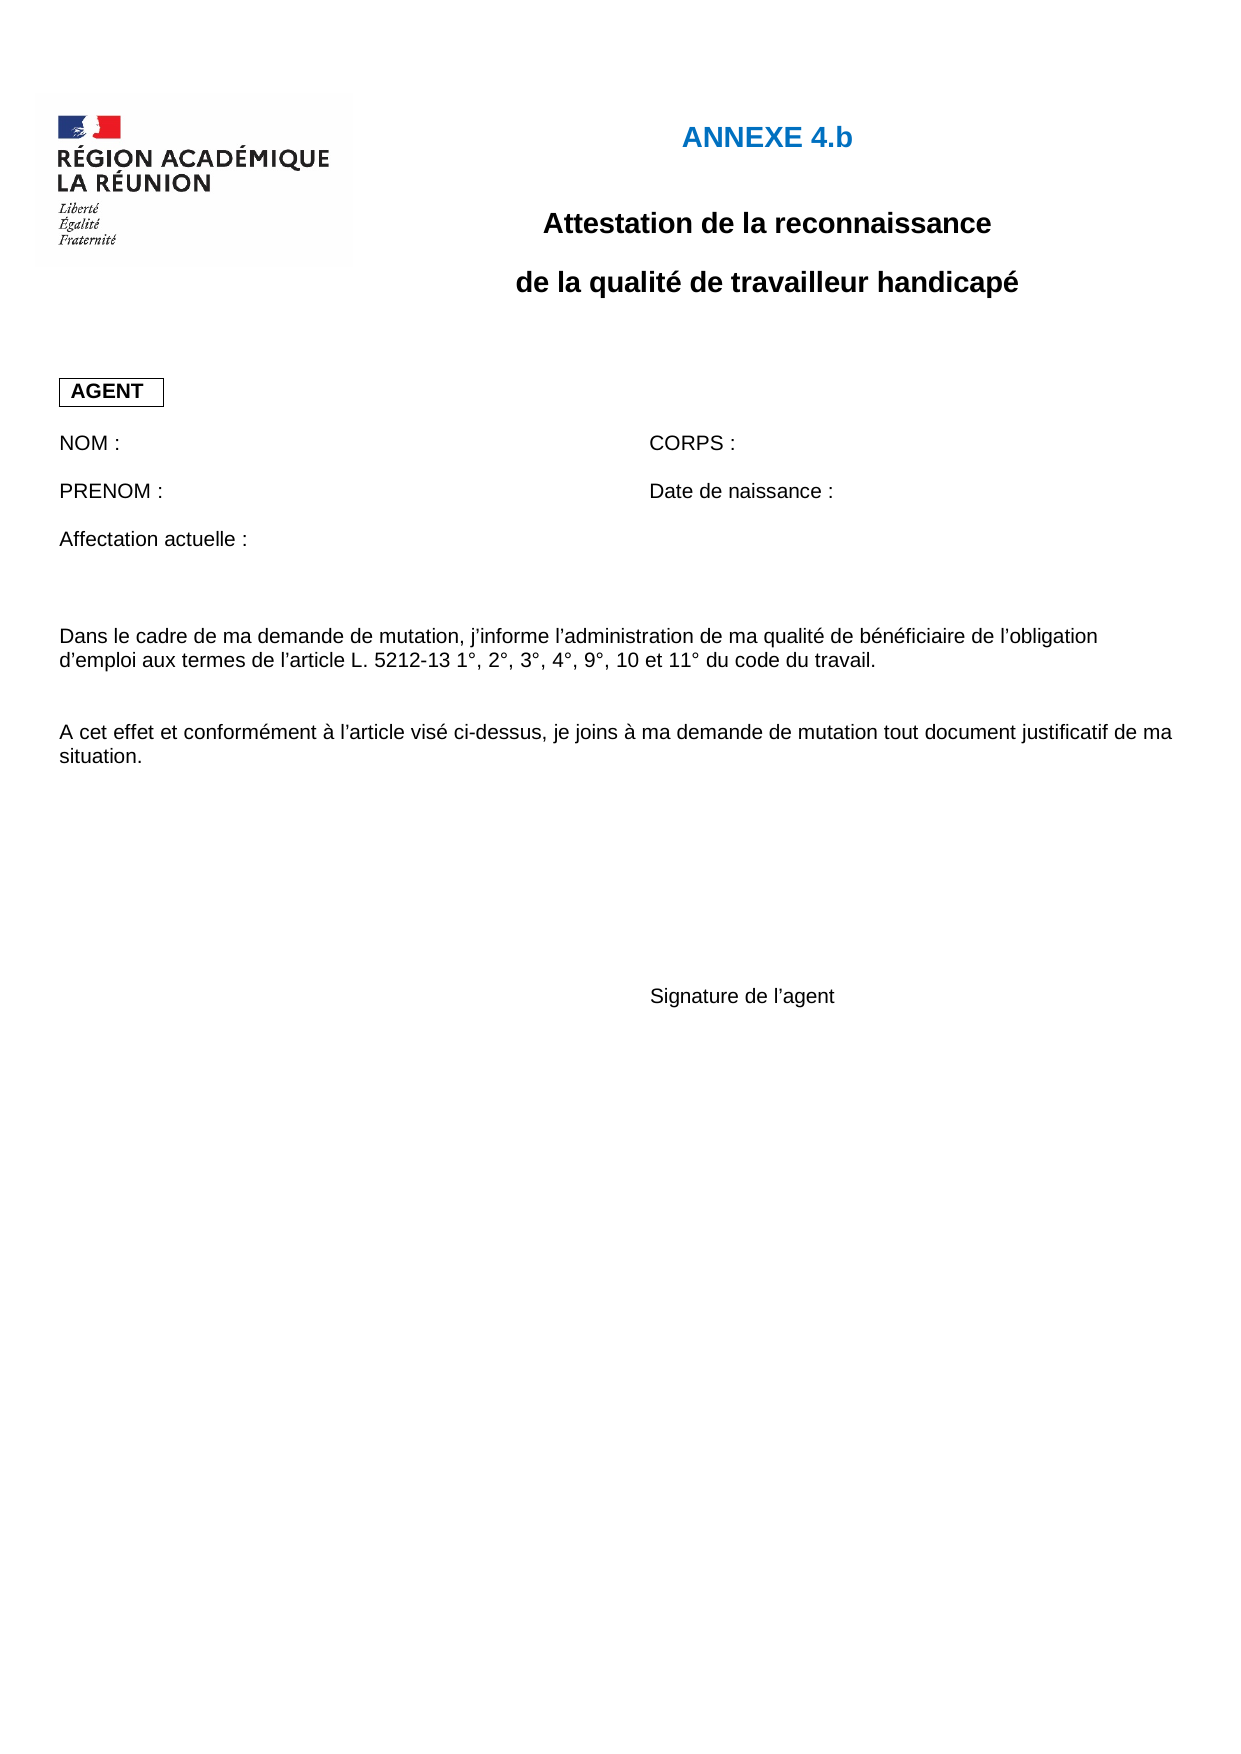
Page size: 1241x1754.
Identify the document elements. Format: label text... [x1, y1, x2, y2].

table_header AGENT [60, 379, 163, 406]
text Attestation de la reconnaissance [354, 206, 1181, 240]
text NOM : CORPS : [59, 431, 1181, 455]
text ANNEXE 4.b [354, 120, 1181, 154]
text PRENOM : Date de naissance : [59, 479, 1181, 503]
text de la qualité de travailleur handicapé [59, 265, 1181, 298]
text Affectation actuelle : [59, 527, 1181, 551]
text Signature de l’agent [650, 984, 1181, 1008]
text A cet effet et conformément à l’article visé ci-dessus, je joins à ma demande de mutation tout document justificatif de ma situation. [59, 720, 1181, 768]
text Dans le cadre de ma demande de mutation, j’informe l’administration de ma qualité de bénéficiaire de l’obligation d’emploi aux termes de l’article L. 5212-13 1°, 2°, 3°, 4°, 9°, 10 et 11° du code du travail. [59, 623, 1181, 672]
picture [35, 93, 354, 267]
